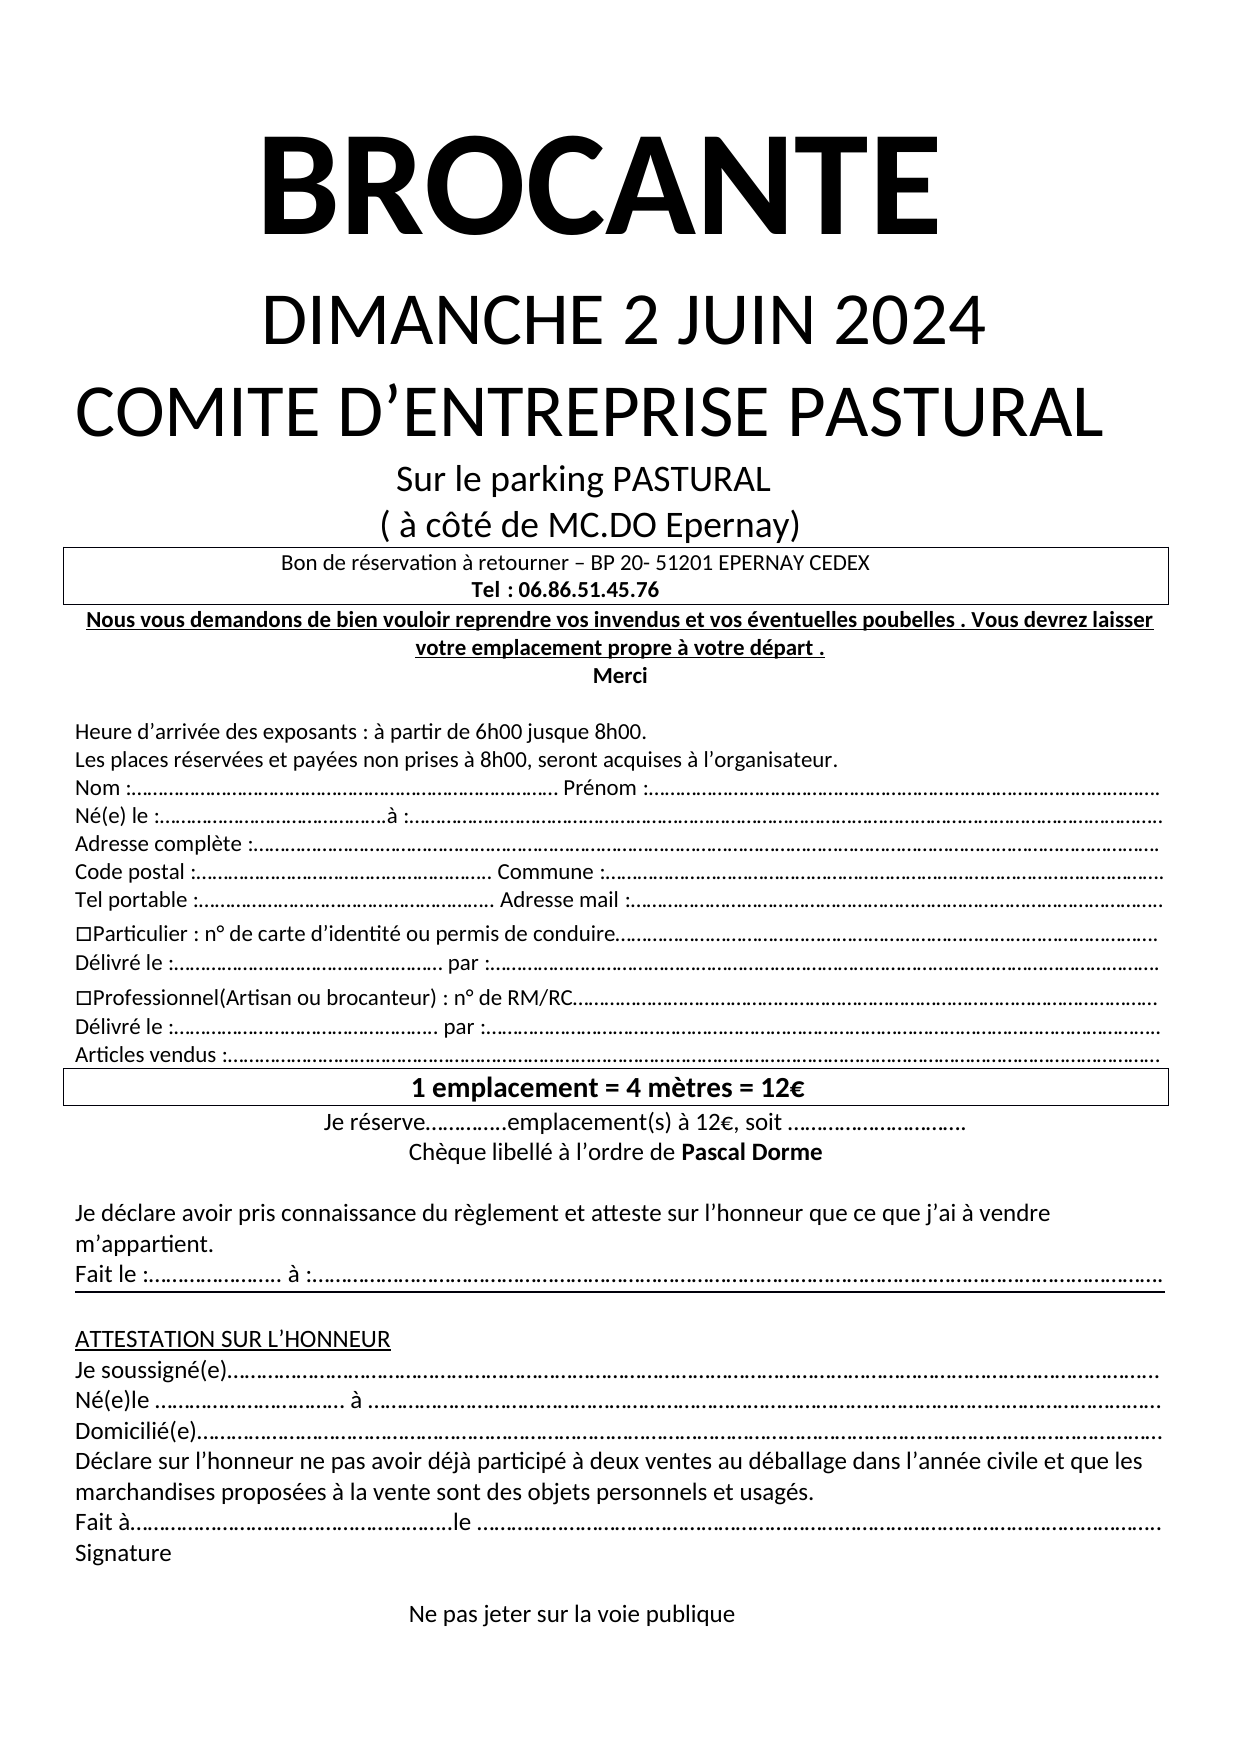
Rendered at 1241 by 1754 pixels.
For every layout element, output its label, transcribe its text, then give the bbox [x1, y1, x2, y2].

text Ne pas jeter sur la voie publique [75, 1598, 1165, 1628]
text COMITE D’ENTREPRISE PASTURAL [75, 363, 1165, 455]
text ( à côté de MC.DO Epernay) [75, 501, 1165, 547]
text ATTESTATION SUR L’HONNEUR [75, 1323, 1165, 1354]
text Fait le :………………….. à :…………………………………………………………………………………………………………………………………. [75, 1258, 1165, 1291]
text Les places réservées et payées non prises à 8h00, seront acquises à l’organisateur. [75, 745, 1165, 773]
text Délivré le :…………………………………………… par :………………………………………………………………………………………………………………. [75, 948, 1165, 977]
text Domicilié(e)…………………………………………………………………………………………………………………………………………………… [75, 1415, 1165, 1445]
text Articles vendus :…………………………………………………………………………………………………………………………………………………………… [75, 1040, 1165, 1068]
text Sur le parking PASTURAL [75, 455, 1165, 501]
text Tel portable :……………………………………………….. Adresse mail :……………………………………………………………………………………….. [75, 885, 1165, 913]
text Délivré le :………………………………………….. par :……………………………………………………………………………………………………………….. [75, 1012, 1165, 1040]
text Signature [75, 1537, 1165, 1567]
text Déclare sur l’honneur ne pas avoir déjà participé à deux ventes au déballage dans l’année civile et que les marchandises proposées à la vente sont des objets personnels et usagés. [75, 1445, 1165, 1506]
text Fait à………………………………………………..le ……………………………………………………………………………………………………….. [75, 1506, 1165, 1537]
text Nom :……………………………………………………………………… Prénom :……………………………………………………………………………………. [75, 773, 1165, 801]
text □Particulier : n° de carte d’identité ou permis de conduire…………………………………………………………………………………………. [75, 913, 1165, 948]
text Nous vous demandons de bien vouloir reprendre vos invendus et vos éventuelles poubelles . Vous devrez laisser votre emplacement propre à votre départ . [75, 605, 1165, 661]
text Je réserve…………..emplacement(s) à 12€, soit …………………………. [75, 1106, 1165, 1136]
text Je déclare avoir pris connaissance du règlement et atteste sur l’honneur que ce que j’ai à vendre m’appartient. [75, 1197, 1165, 1258]
text Chèque libellé à l’ordre de Pascal Dorme [75, 1136, 1165, 1167]
text Né(e)le …………………………… à ………………………………………………………………………………………………………………………… [75, 1384, 1165, 1415]
text DIMANCHE 2 JUIN 2024 [75, 272, 1165, 363]
text Heure d’arrivée des exposants : à partir de 6h00 jusque 8h00. [75, 717, 1165, 745]
text Né(e) le :…………………………………….à :…………………………………………………………………………………………………………………………….. [75, 801, 1165, 829]
text Merci [75, 661, 1165, 689]
table_header 1 emplacement = 4 mètres = 12€ [64, 1069, 1168, 1105]
text Adresse complète :………………………………………………………………………………………………………………………………………………………. [75, 829, 1165, 857]
table_header Bon de réservation à retourner – BP 20- 51201 EPERNAY CEDEX Tel : 06.86.51.45.76 [64, 548, 1168, 604]
text □Professionnel(Artisan ou brocanteur) : n° de RM/RC………………………………………………………………………………………………… [75, 977, 1165, 1012]
text Je soussigné(e)……………………………………………………………………………………………………………………………………………... [75, 1354, 1165, 1384]
text BROCANTE [75, 89, 1165, 272]
text Code postal :……………………………………………….. Commune :……………………………………………………………………………………………. [75, 857, 1165, 885]
